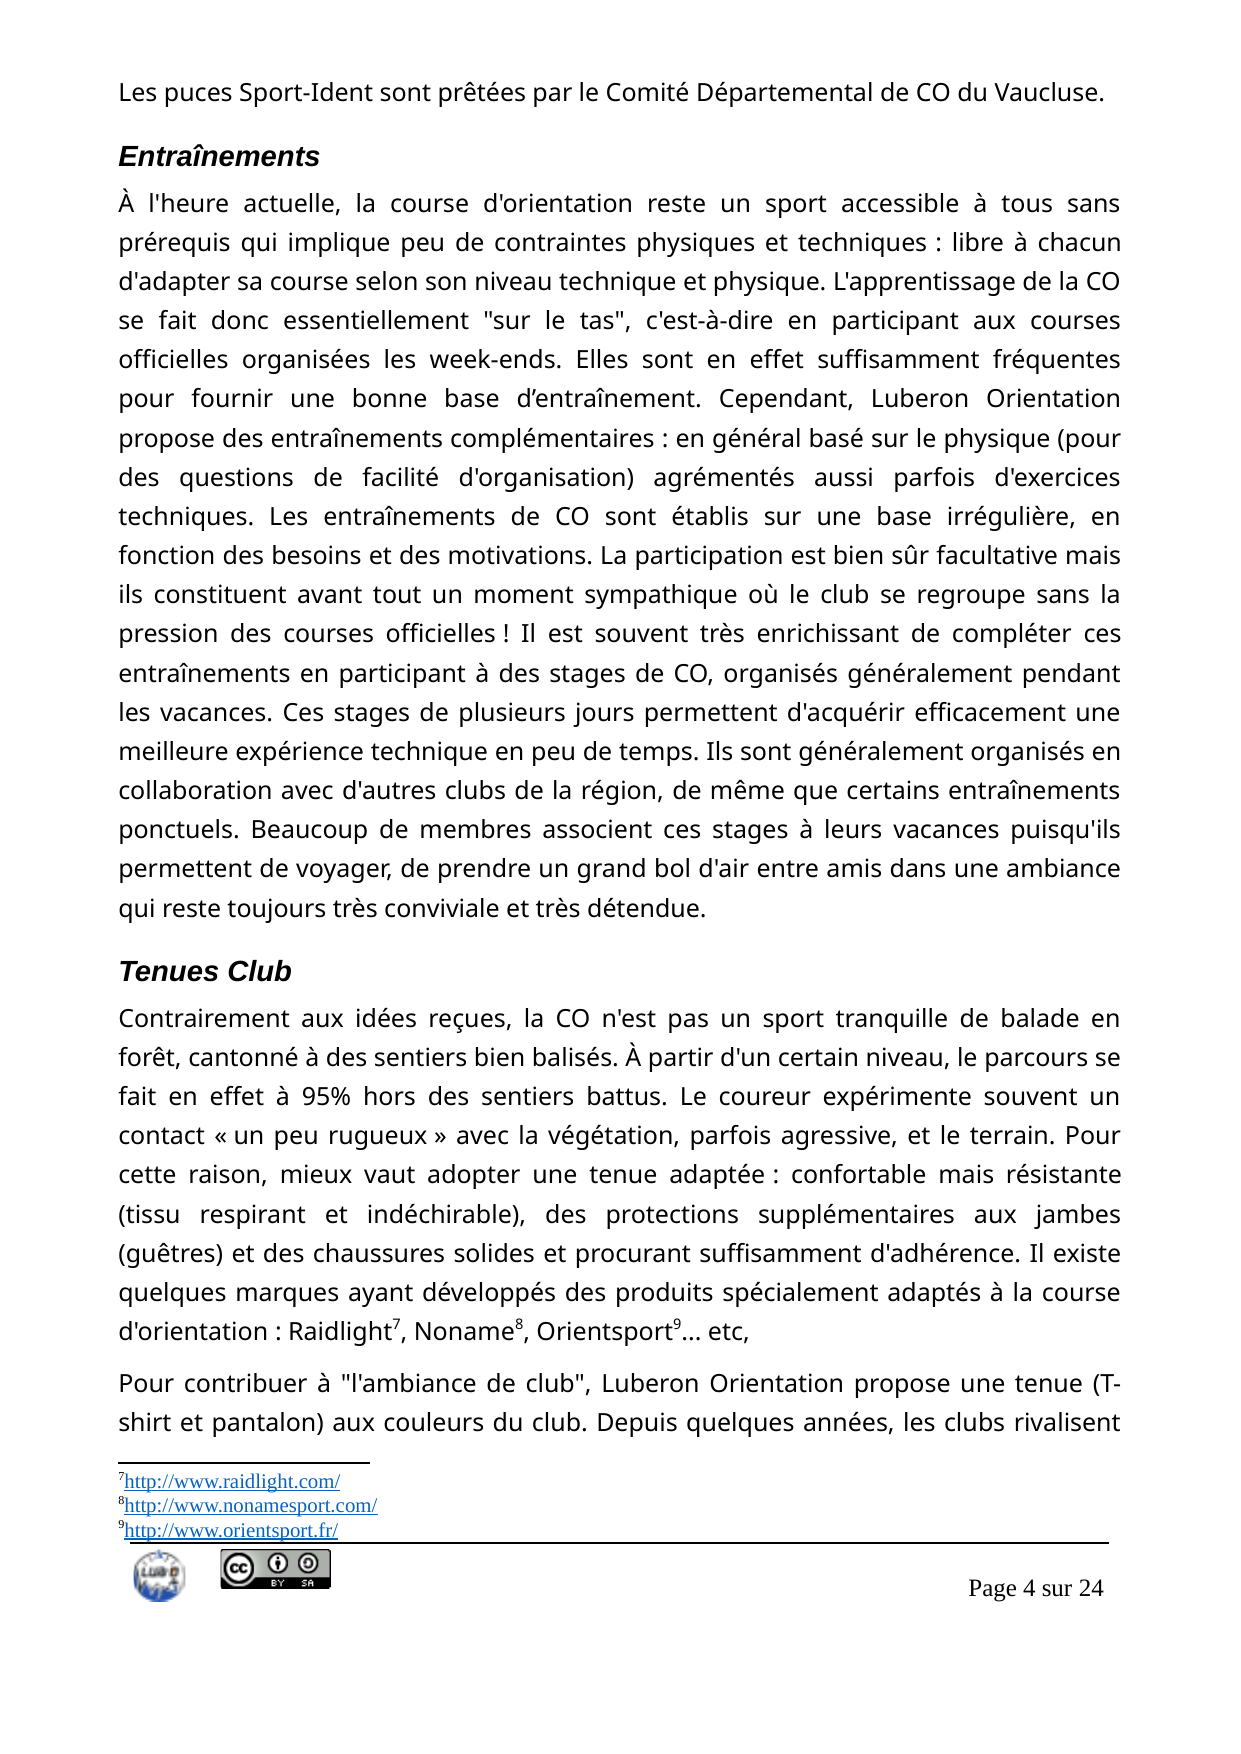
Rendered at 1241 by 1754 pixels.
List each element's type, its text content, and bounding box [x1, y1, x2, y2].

subtitle Tenues Club [118, 954, 1122, 988]
picture [220, 1549, 331, 1589]
text http://www.raidlight.com/ [118, 1469, 1122, 1493]
text Pour contribuer à "l'ambiance de club", Luberon Orientation propose une tenue (T-shirt et pantalon) aux couleurs du club. Depuis quelques années, les clubs rivalisent [118, 1365, 1122, 1439]
text Les puces Sport-Ident sont prêtées par le Comité Départemental de CO du Vaucluse. [118, 75, 1122, 109]
text À l'heure actuelle, la course d'orientation reste un sport accessible à tous sans prérequis qui implique peu de contraintes physiques et techniques : libre à chacun d'adapter sa course selon son niveau technique et physique. L'apprentissage de la CO se fait donc essentiellement "sur le tas", c'est-à-dire en participant aux courses officielles organisées les week-ends. Elles sont en effet suffisamment fréquentes pour fournir une bonne base d’entraînement. Cependant, Luberon Orientation propose des entraînements complémentaires : en général basé sur le physique (pour des questions de facilité d'organisation) agrémentés aussi parfois d'exercices techniques. Les entraînements de CO sont établis sur une base irrégulière, en fonction des besoins et des motivations. La participation est bien sûr facultative mais ils constituent avant tout un moment sympathique où le club se regroupe sans la pression des courses officielles ! Il est souvent très enrichissant de compléter ces entraînements en participant à des stages de CO, organisés généralement pendant les vacances. Ces stages de plusieurs jours permettent d'acquérir efficacement une meilleure expérience technique en peu de temps. Ils sont généralement organisés en collaboration avec d'autres clubs de la région, de même que certains entraînements ponctuels. Beaucoup de membres associent ces stages à leurs vacances puisqu'ils permettent de voyager, de prendre un grand bol d'air entre amis dans une ambiance qui reste toujours très conviviale et très détendue. [118, 185, 1122, 924]
subtitle Entraînements [118, 139, 1122, 173]
text http://www.orientsport.fr/ [118, 1517, 1122, 1542]
text http://www.nonamesport.com/ [118, 1493, 1122, 1517]
text Contrairement aux idées reçues, la CO n'est pas un sport tranquille de balade en forêt, cantonné à des sentiers bien balisés. À partir d'un certain niveau, le parcours se fait en effet à 95% hors des sentiers battus. Le coureur expérimente souvent un contact « un peu rugueux » avec la végétation, parfois agressive, et le terrain. Pour cette raison, mieux vaut adopter une tenue adaptée : confortable mais résistante (tissu respirant et indéchirable), des protections supplémentaires aux jambes (guêtres) et des chaussures solides et procurant suffisamment d'adhérence. Il existe quelques marques ayant développés des produits spécialement adaptés à la course d'orientation : Raidlight, Noname, Orientsport... etc, [118, 1000, 1122, 1348]
picture [133, 1549, 186, 1602]
